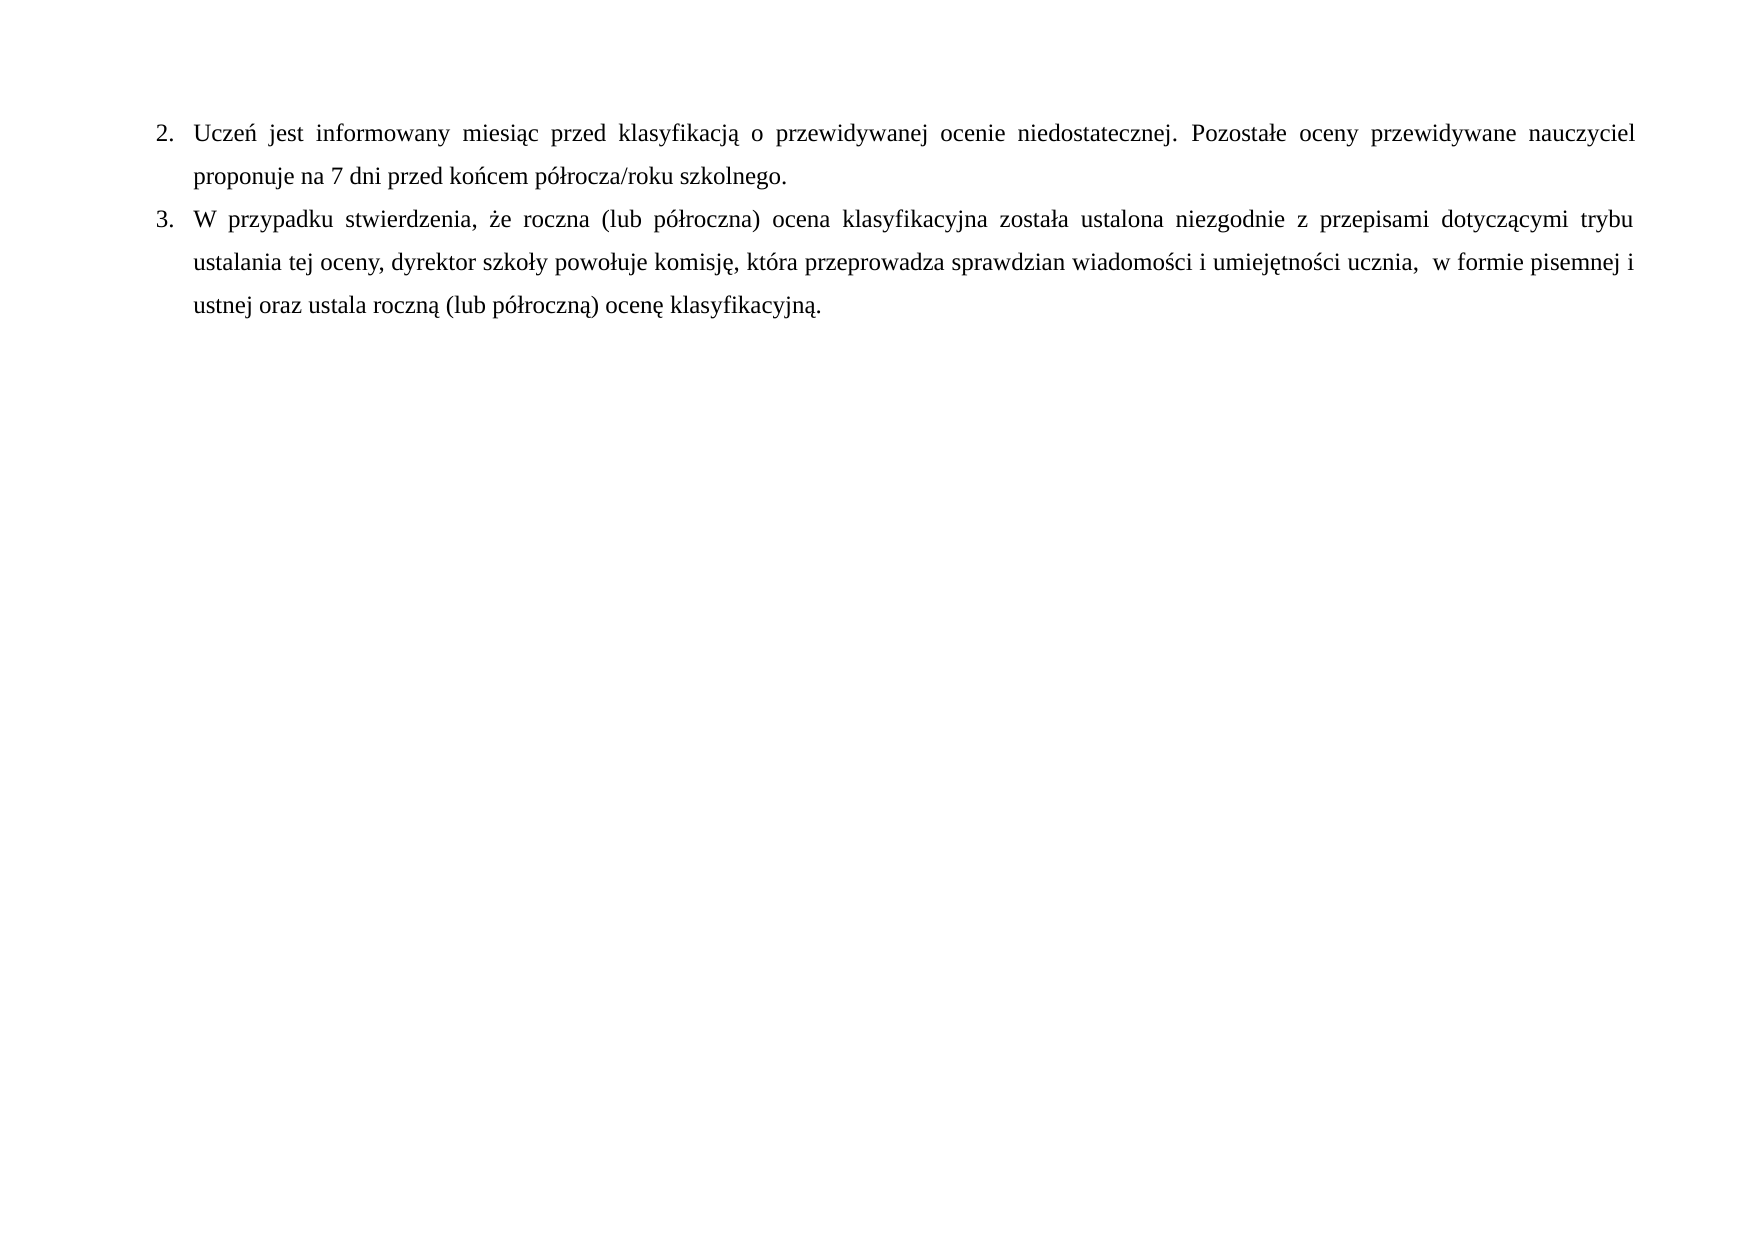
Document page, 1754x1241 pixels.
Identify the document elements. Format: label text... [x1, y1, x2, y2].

list W przypadku stwierdzenia, że roczna (lub półroczna) ocena klasyfikacyjna została ustalona niezgodnie z przepisami dotyczącymi trybu ustalania tej oceny, dyrektor szkoły powołuje komisję, która przeprowadza sprawdzian wiadomości i umiejętności ucznia, w formie pisemnej i ustnej oraz ustala roczną (lub półroczną) ocenę klasyfikacyjną. [156, 204, 1636, 319]
list Uczeń jest informowany miesiąc przed klasyfikacją o przewidywanej ocenie niedostatecznej. Pozostałe oceny przewidywane nauczyciel proponuje na 7 dni przed końcem półrocza/roku szkolnego. [156, 118, 1636, 190]
